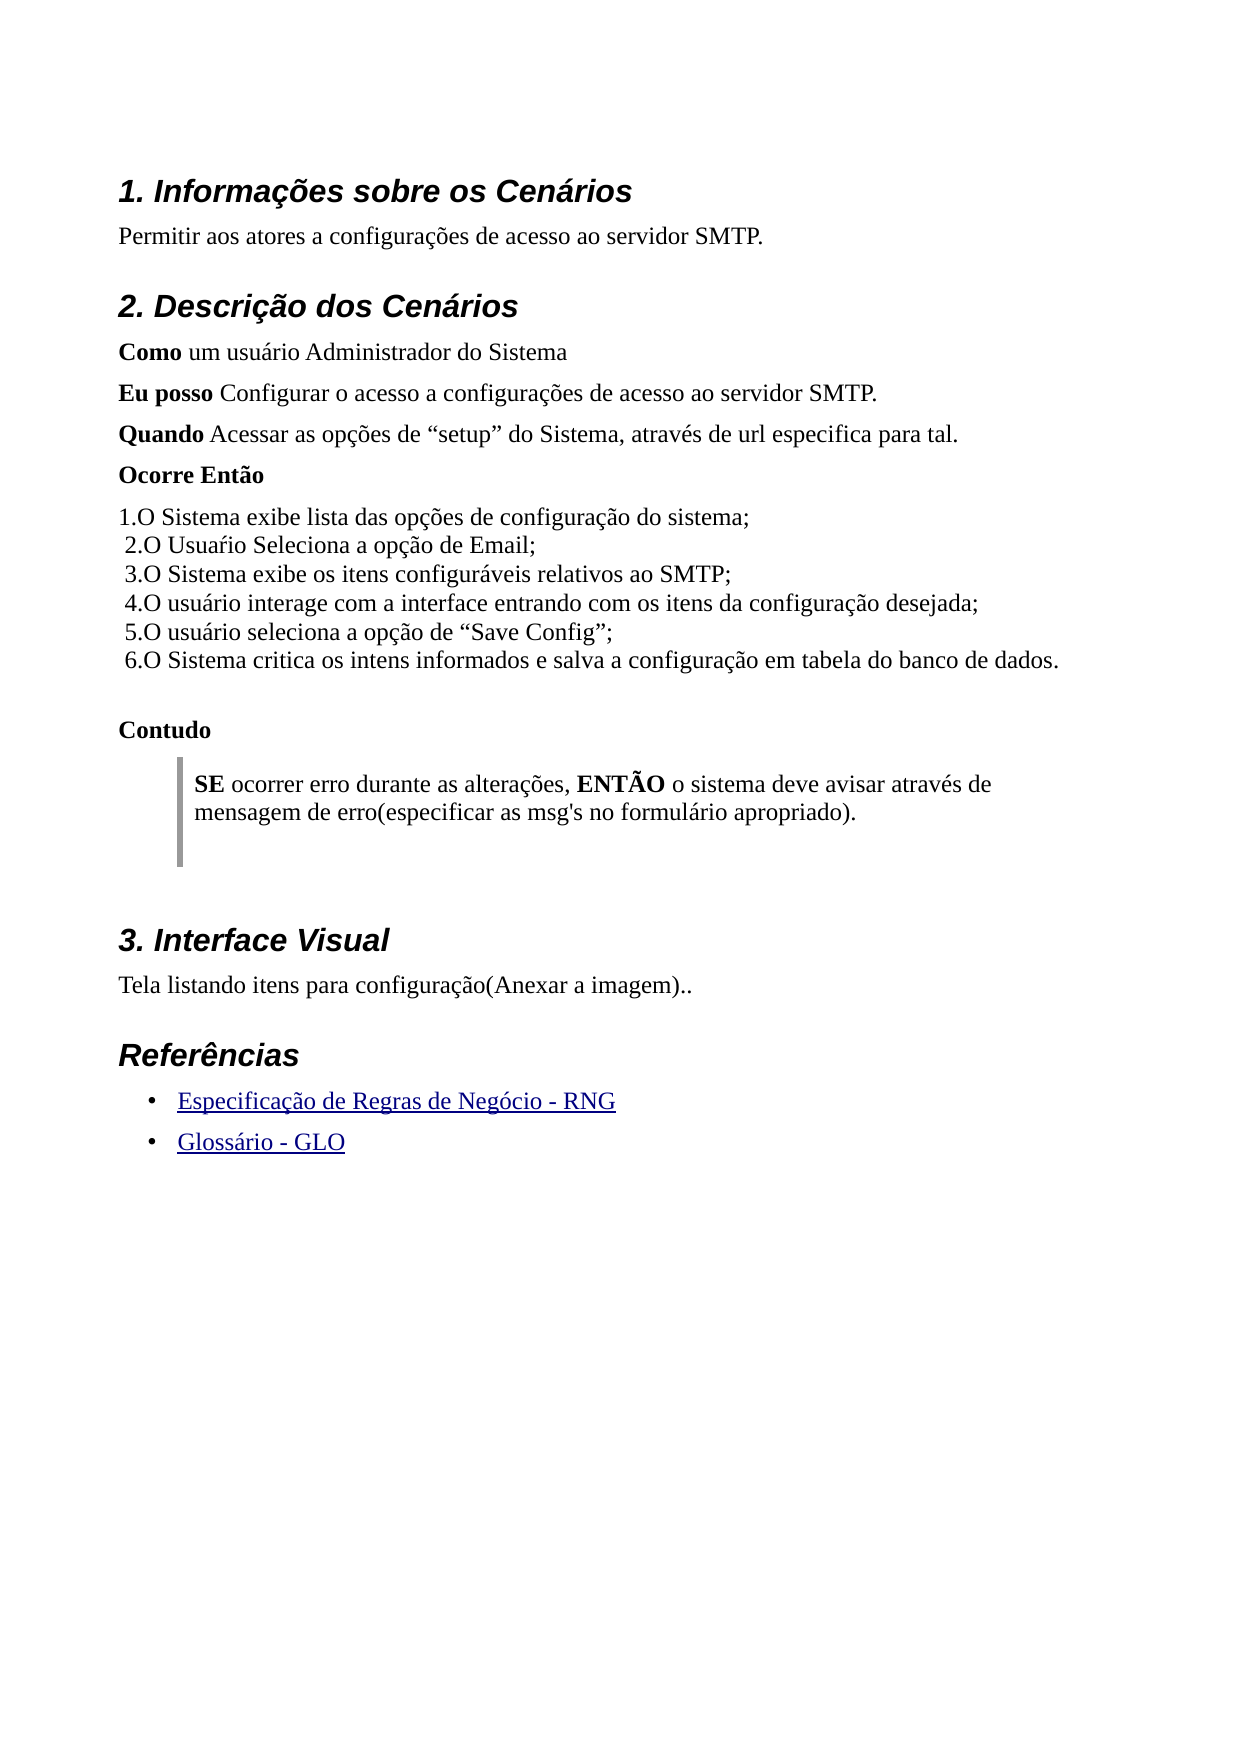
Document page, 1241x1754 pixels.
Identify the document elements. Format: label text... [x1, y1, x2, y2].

text 1.O Sistema exibe lista das opções de configuração do sistema; 2.O Usuaŕio Seleciona a opção de Email; 3.O Sistema exibe os itens configuráveis relativos ao SMTP; 4.O usuário interage com a interface entrando com os itens da configuração desejada; 5.O usuário seleciona a opção de “Save Config”; 6.O Sistema critica os intens informados e salva a configuração em tabela do banco de dados. [118, 502, 1122, 703]
subtitle 3. Interface Visual [118, 921, 1122, 958]
text Contudo [118, 716, 1122, 744]
text Permitir aos atores a configurações de acesso ao servidor SMTP. [118, 221, 1122, 250]
subtitle Referências [118, 1037, 1122, 1074]
subtitle 1. Informações sobre os Cenários [118, 172, 1122, 209]
subtitle 2. Descrição dos Cenários [118, 287, 1122, 324]
list Especificação de Regras de Negócio - RNG [148, 1086, 1122, 1115]
text Ocorre Então [118, 461, 1122, 489]
list Glossário - GLO [148, 1127, 1122, 1156]
text Como um usuário Administrador do Sistema [118, 337, 1122, 366]
text SE ocorrer erro durante as alterações, ENTÃO o sistema deve avisar através de mensagem de erro(especificar as msg's no formulário apropriado). [183, 757, 1063, 867]
text Tela listando itens para configuração(Anexar a imagem).. [118, 971, 1122, 999]
text Quando Acessar as opções de “setup” do Sistema, através de url especifica para tal. [118, 419, 1122, 448]
text Eu posso Configurar o acesso a configurações de acesso ao servidor SMTP. [118, 378, 1122, 407]
